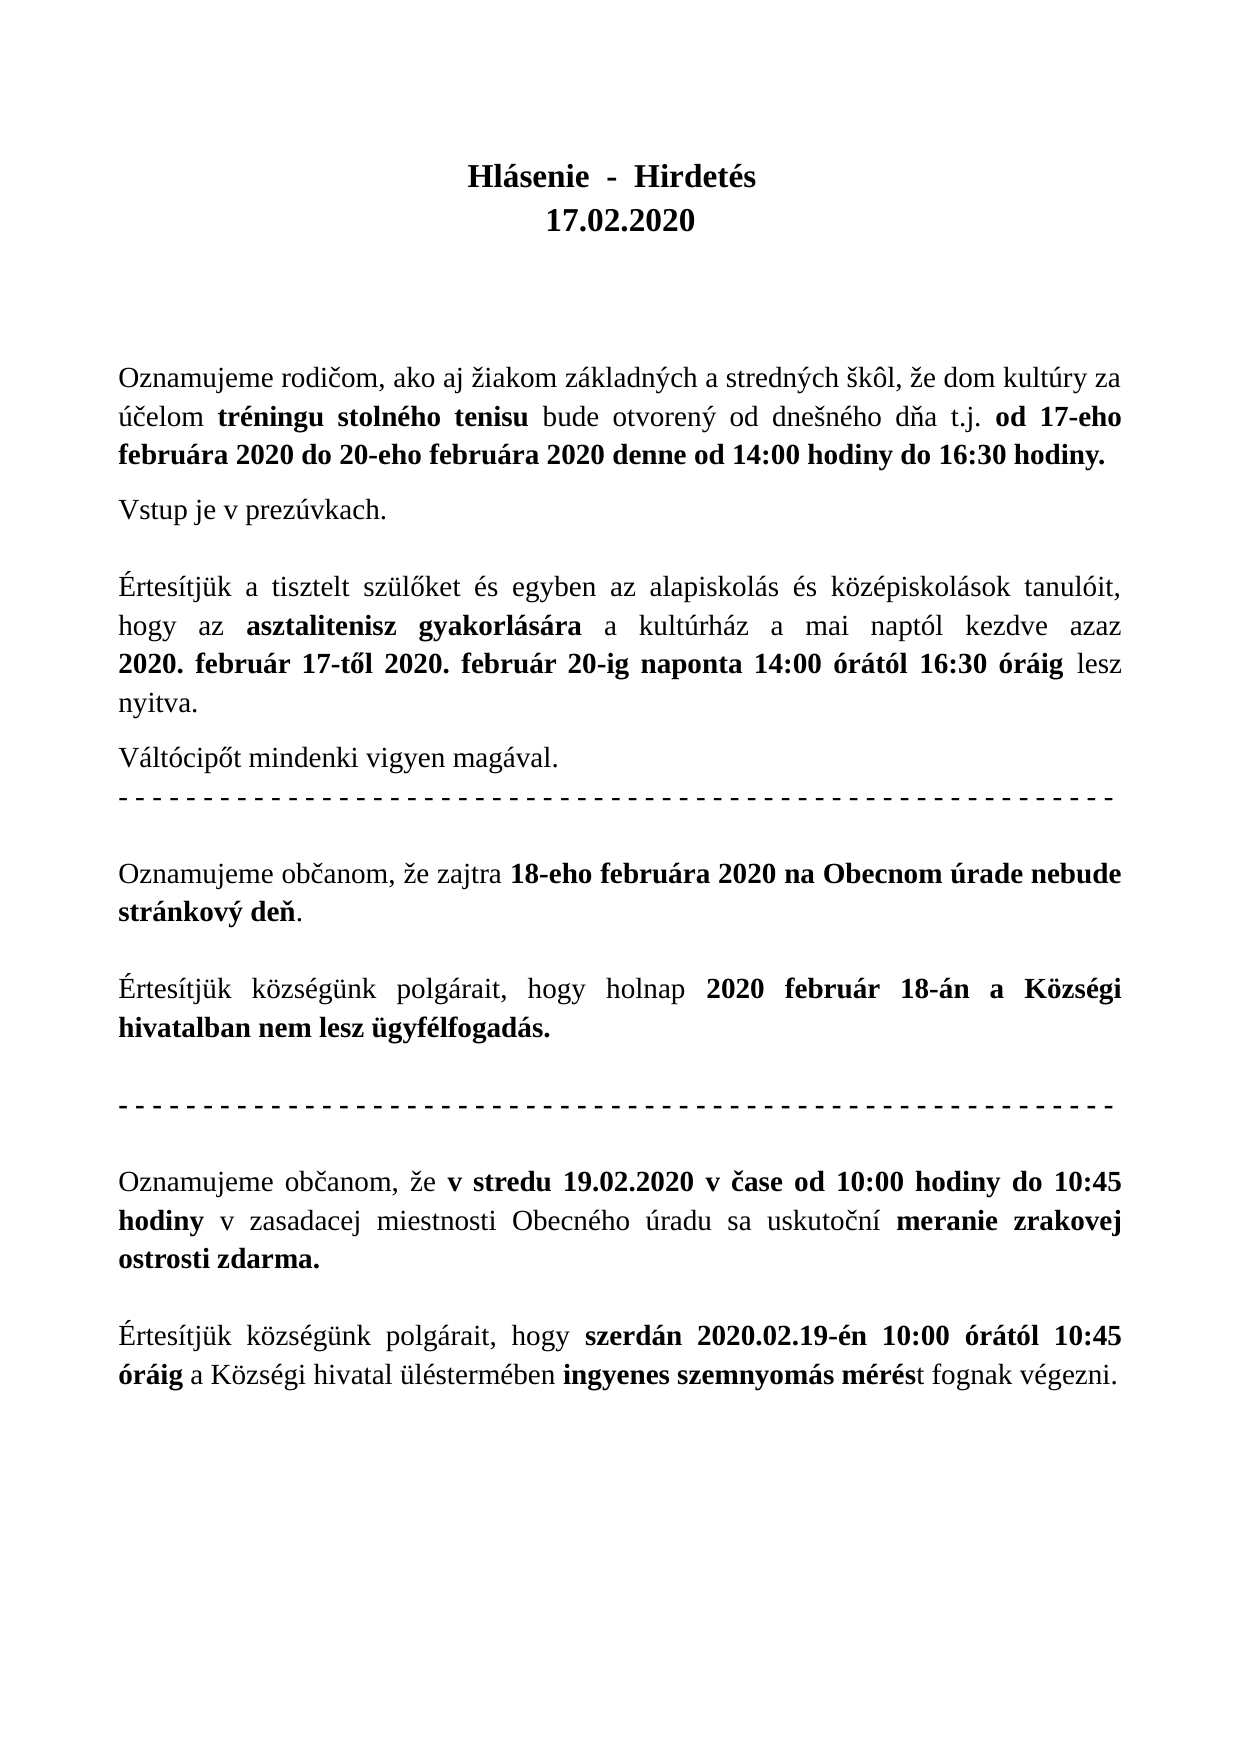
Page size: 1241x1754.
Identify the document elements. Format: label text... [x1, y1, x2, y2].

text Oznamujeme občanom, že zajtra 18-eho februára 2020 na Obecnom úrade nebude stránkový deň. [118, 856, 1122, 928]
text - - - - - - - - - - - - - - - - - - - - - - - - - - - - - - - - - - - - - - - - - - - - - - - - - - - - - - - - - - - [118, 779, 1122, 812]
text Váltócipőt mindenki vigyen magával. [118, 740, 1122, 774]
text Értesítjük községünk polgárait, hogy szerdán 2020.02.19-én 10:00 órától 10:45 óráig a Községi hivatal üléstermében ingyenes szemnyomás mérést fognak végezni. [118, 1318, 1122, 1390]
text Értesítjük községünk polgárait, hogy holnap 2020 február 18-án a Községi hivatalban nem lesz ügyfélfogadás. [118, 971, 1122, 1043]
text 17.02.2020 [118, 201, 1122, 239]
text Oznamujeme občanom, že v stredu 19.02.2020 v čase od 10:00 hodiny do 10:45 hodiny v zasadacej miestnosti Obecného úradu sa uskutoční meranie zrakovej ostrosti zdarma. [118, 1164, 1122, 1275]
text Értesítjük a tisztelt szülőket és egyben az alapiskolás és középiskolások tanulóit, hogy az asztalitenisz gyakorlására a kultúrház a mai naptól kezdve azaz 2020. február 17-től 2020. február 20-ig naponta 14:00 órától 16:30 óráig lesz nyitva. [118, 569, 1122, 719]
text Vstup je v prezúvkach. [118, 492, 1122, 526]
text Oznamujeme rodičom, ako aj žiakom základných a stredných škôl, že dom kultúry za účelom tréningu stolného tenisu bude otvorený od dnešného dňa t.j. od 17-eho februára 2020 do 20-eho februára 2020 denne od 14:00 hodiny do 16:30 hodiny. [118, 360, 1122, 471]
text Hlásenie - Hirdetés [118, 157, 1122, 195]
text - - - - - - - - - - - - - - - - - - - - - - - - - - - - - - - - - - - - - - - - - - - - - - - - - - - - - - - - - - - [118, 1087, 1122, 1121]
